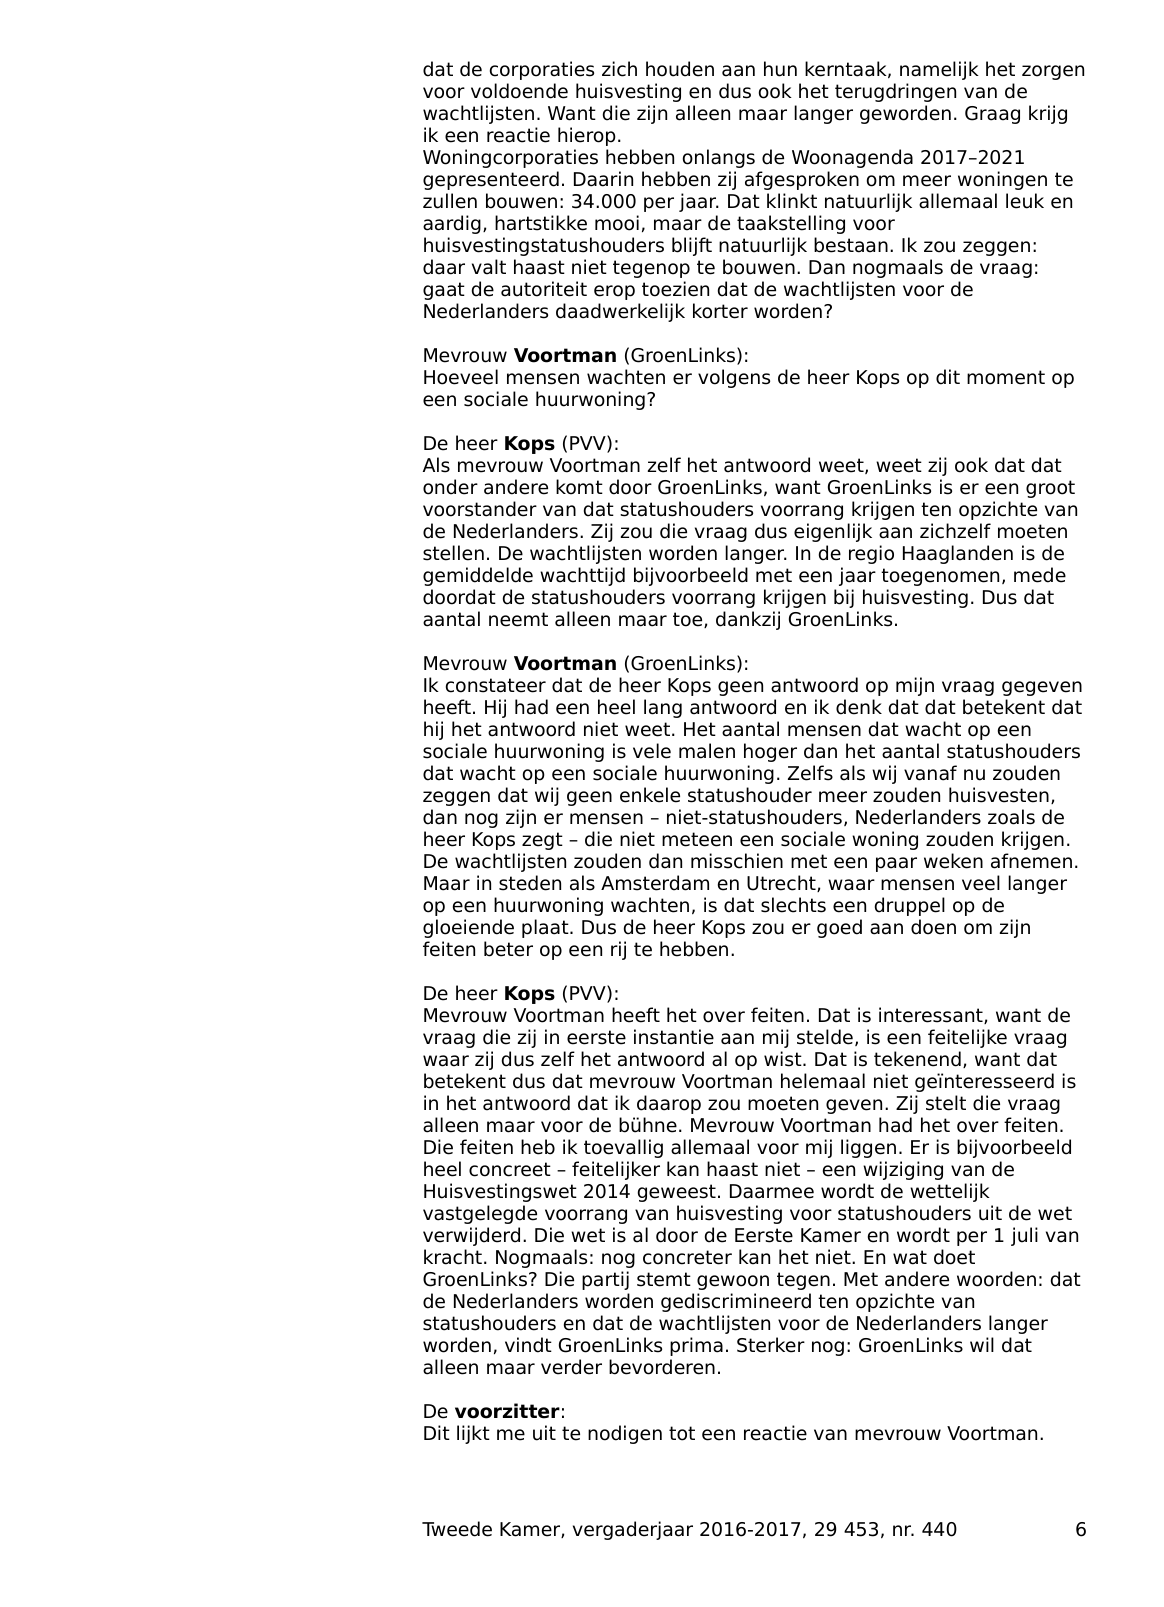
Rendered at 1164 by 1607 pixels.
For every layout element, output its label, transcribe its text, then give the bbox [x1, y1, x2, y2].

text Mevrouw Voortman (GroenLinks): [422, 345, 1087, 367]
text Dit lijkt me uit te nodigen tot een reactie van mevrouw Voortman. [422, 1423, 1087, 1445]
text De heer Kops (PVV): [422, 433, 1087, 455]
text dat de corporaties zich houden aan hun kerntaak, namelijk het zorgen voor voldoende huisvesting en dus ook het terugdringen van de wachtlijsten. Want die zijn alleen maar langer geworden. Graag krijg ik een reactie hierop. [422, 59, 1087, 147]
text Mevrouw Voortman (GroenLinks): [422, 653, 1087, 675]
text Woningcorporaties hebben onlangs de Woonagenda 2017–2021 gepresenteerd. Daarin hebben zij afgesproken om meer woningen te zullen bouwen: 34.000 per jaar. Dat klinkt natuurlijk allemaal leuk en aardig, hartstikke mooi, maar de taakstelling voor huisvestingstatushouders blijft natuurlijk bestaan. Ik zou zeggen: daar valt haast niet tegenop te bouwen. Dan nogmaals de vraag: gaat de autoriteit erop toezien dat de wachtlijsten voor de Nederlanders daadwerkelijk korter worden? [422, 147, 1087, 323]
text Hoeveel mensen wachten er volgens de heer Kops op dit moment op een sociale huurwoning? [422, 367, 1087, 411]
text Mevrouw Voortman heeft het over feiten. Dat is interessant, want de vraag die zij in eerste instantie aan mij stelde, is een feitelijke vraag waar zij dus zelf het antwoord al op wist. Dat is tekenend, want dat betekent dus dat mevrouw Voortman helemaal niet geïnteresseerd is in het antwoord dat ik daarop zou moeten geven. Zij stelt die vraag alleen maar voor de bühne. Mevrouw Voortman had het over feiten. Die feiten heb ik toevallig allemaal voor mij liggen. Er is bijvoorbeeld heel concreet – feitelijker kan haast niet – een wijziging van de Huisvestingswet 2014 geweest. Daarmee wordt de wettelijk vastgelegde voorrang van huisvesting voor statushouders uit de wet verwijderd. Die wet is al door de Eerste Kamer en wordt per 1 juli van kracht. Nogmaals: nog concreter kan het niet. En wat doet GroenLinks? Die partij stemt gewoon tegen. Met andere woorden: dat de Nederlanders worden gediscrimineerd ten opzichte van statushouders en dat de wachtlijsten voor de Nederlanders langer worden, vindt GroenLinks prima. Sterker nog: GroenLinks wil dat alleen maar verder bevorderen. [422, 1005, 1087, 1379]
text De voorzitter: [422, 1401, 1087, 1423]
text De heer Kops (PVV): [422, 983, 1087, 1005]
text Ik constateer dat de heer Kops geen antwoord op mijn vraag gegeven heeft. Hij had een heel lang antwoord en ik denk dat dat betekent dat hij het antwoord niet weet. Het aantal mensen dat wacht op een sociale huurwoning is vele malen hoger dan het aantal statushouders dat wacht op een sociale huurwoning. Zelfs als wij vanaf nu zouden zeggen dat wij geen enkele statushouder meer zouden huisvesten, dan nog zijn er mensen – niet-statushouders, Nederlanders zoals de heer Kops zegt – die niet meteen een sociale woning zouden krijgen. De wachtlijsten zouden dan misschien met een paar weken afnemen. Maar in steden als Amsterdam en Utrecht, waar mensen veel langer op een huurwoning wachten, is dat slechts een druppel op de gloeiende plaat. Dus de heer Kops zou er goed aan doen om zijn feiten beter op een rij te hebben. [422, 675, 1087, 961]
text Als mevrouw Voortman zelf het antwoord weet, weet zij ook dat dat onder andere komt door GroenLinks, want GroenLinks is er een groot voorstander van dat statushouders voorrang krijgen ten opzichte van de Nederlanders. Zij zou die vraag dus eigenlijk aan zichzelf moeten stellen. De wachtlijsten worden langer. In de regio Haaglanden is de gemiddelde wachttijd bijvoorbeeld met een jaar toegenomen, mede doordat de statushouders voorrang krijgen bij huisvesting. Dus dat aantal neemt alleen maar toe, dankzij GroenLinks. [422, 455, 1087, 631]
